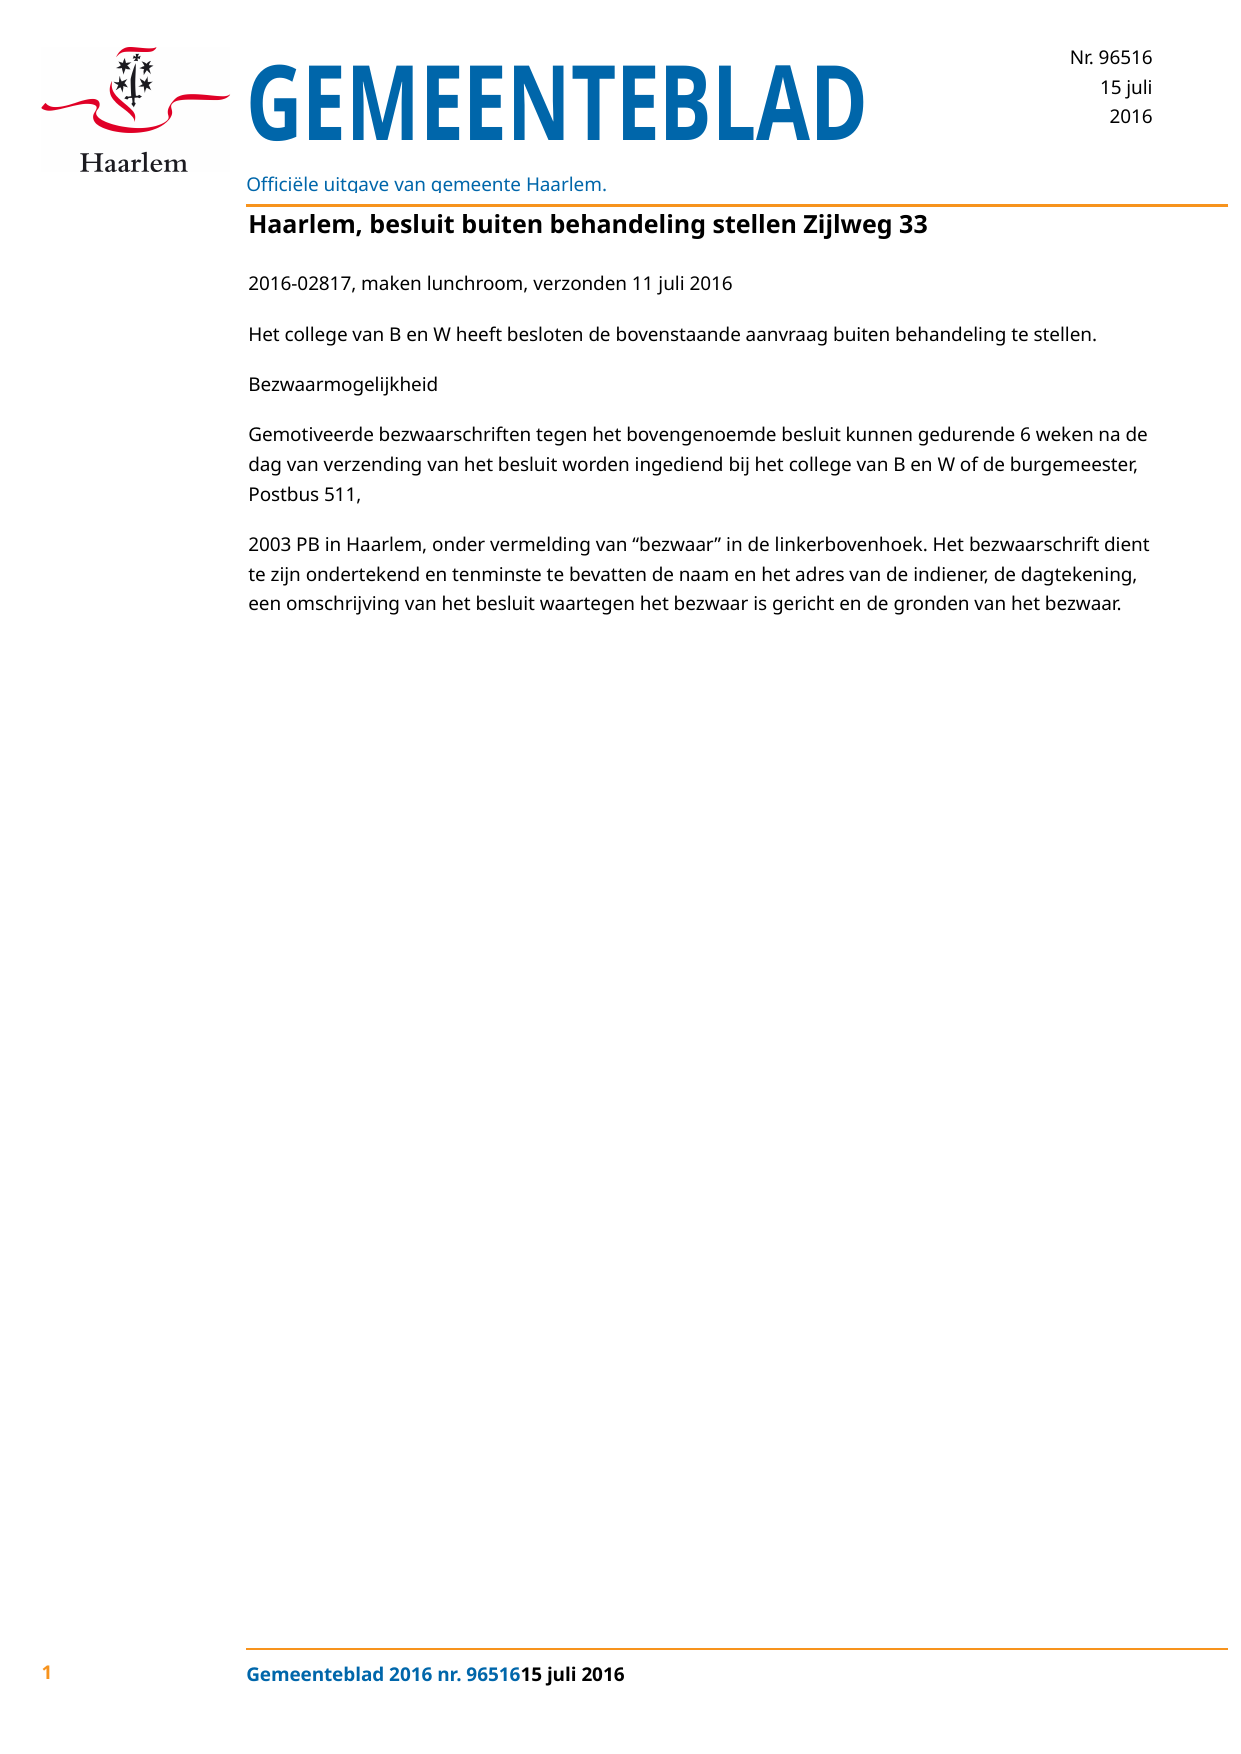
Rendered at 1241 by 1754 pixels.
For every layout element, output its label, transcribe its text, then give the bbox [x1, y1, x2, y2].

text Gemotiveerde bezwaarschriften tegen het bovengenoemde besluit kunnen gedurende 6 weken na de dag van verzending van het besluit worden ingediend bij het college van B en W of de burgemeester, Postbus 511, [248, 422, 1152, 506]
text Bezwaarmogelijkheid [248, 371, 1152, 397]
text Het college van B en W heeft besloten de bovenstaande aanvraag buiten behandeling te stellen. [248, 321, 1152, 346]
text 2016-02817, maken lunchroom, verzonden 11 juli 2016 [248, 270, 1152, 296]
text Haarlem, besluit buiten behandeling stellen Zijlweg 33 [248, 207, 1152, 241]
picture [41, 47, 231, 172]
text 2003 PB in Haarlem, onder vermelding van “bezwaar” in de linkerbovenhoek. Het bezwaarschrift dient te zijn ondertekend en tenminste te bevatten de naam en het adres van de indiener, de dagtekening, een omschrijving van het besluit waartegen het bezwaar is gericht en de gronden van het bezwaar. [248, 531, 1152, 616]
